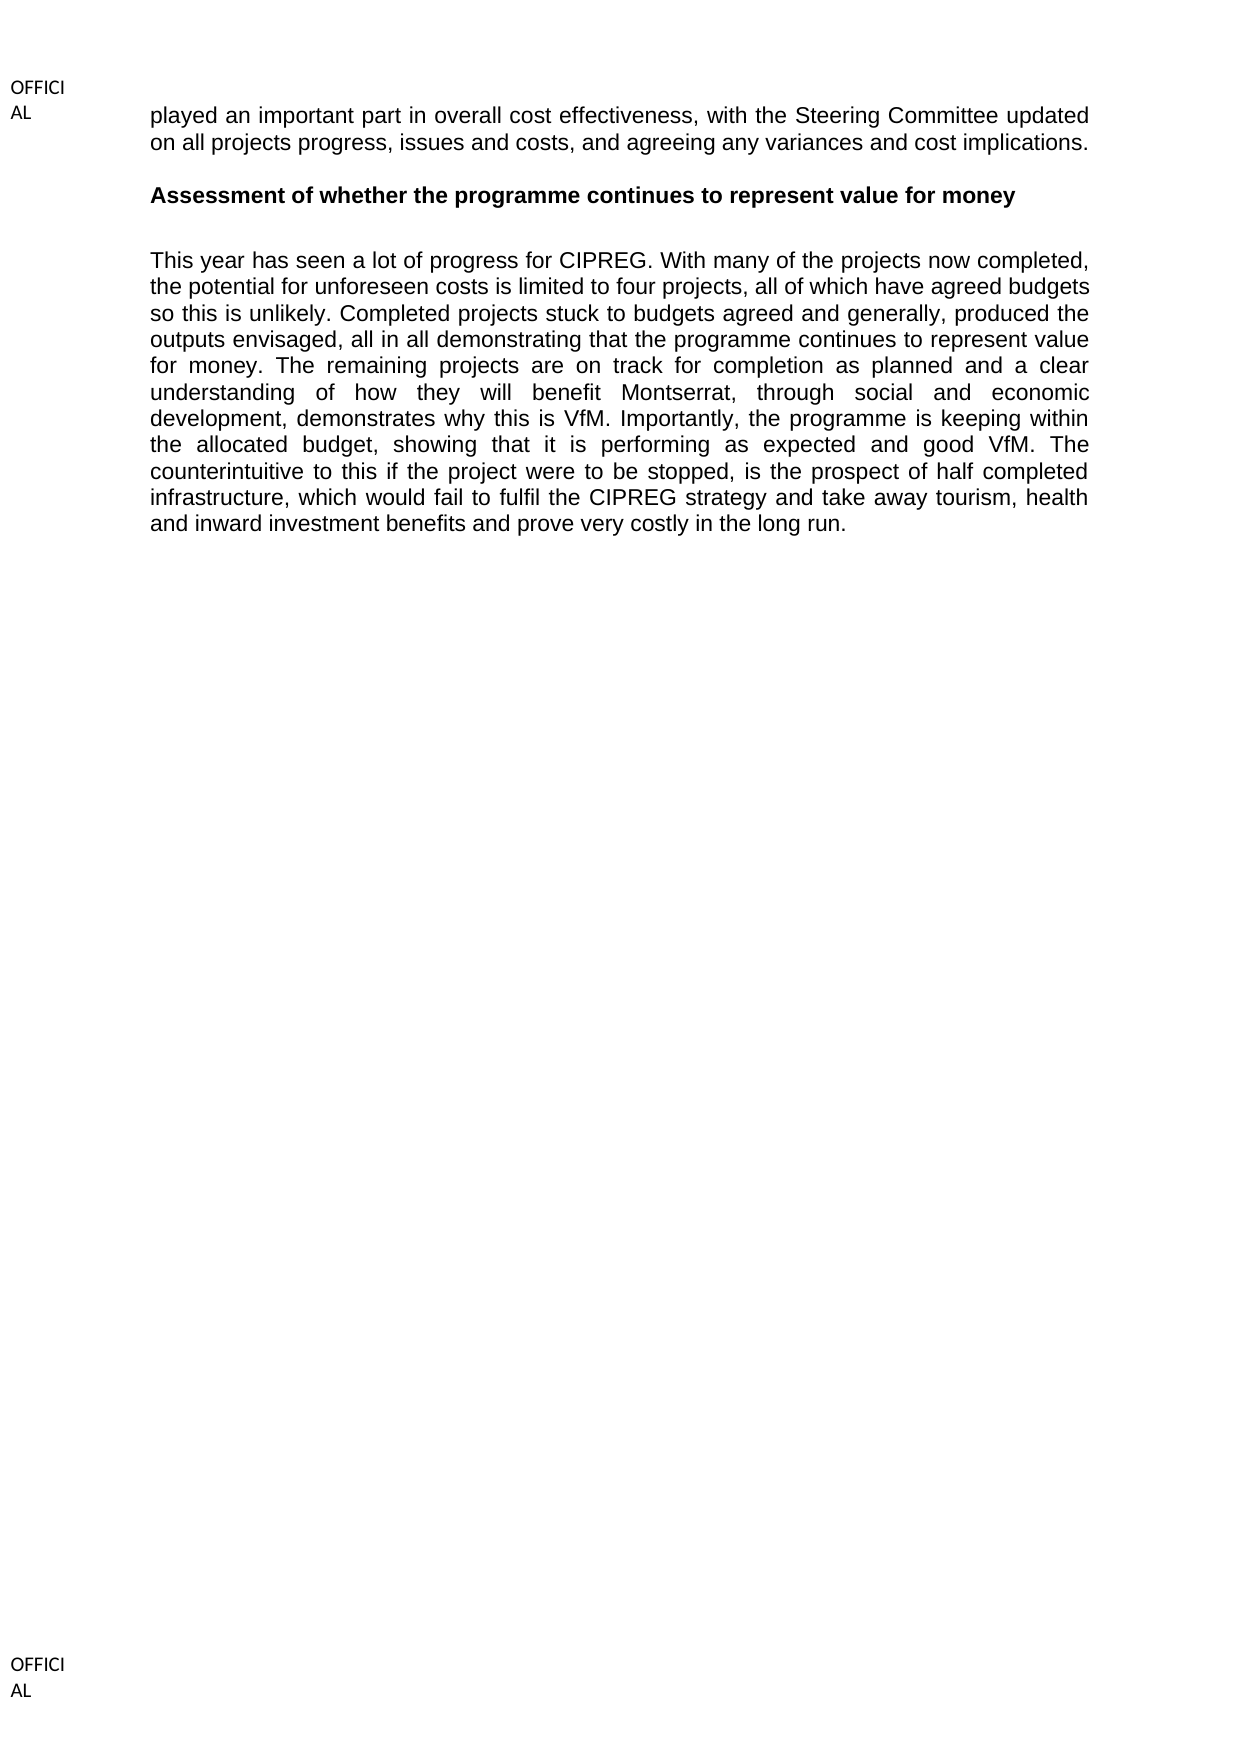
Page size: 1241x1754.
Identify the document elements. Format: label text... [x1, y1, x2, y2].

text This year has seen a lot of progress for CIPREG. With many of the projects now completed, the potential for unforeseen costs is limited to four projects, all of which have agreed budgets so this is unlikely. Completed projects stuck to budgets agreed and generally, produced the outputs envisaged, all in all demonstrating that the programme continues to represent value for money. The remaining projects are on track for completion as planned and a clear understanding of how they will benefit Montserrat, through social and economic development, demonstrates why this is VfM. Importantly, the programme is keeping within the allocated budget, showing that it is performing as expected and good VfM. The counterintuitive to this if the project were to be stopped, is the prospect of half completed infrastructure, which would fail to fulfil the CIPREG strategy and take away tourism, health and inward investment benefits and prove very costly in the long run. [150, 247, 1090, 537]
text played an important part in overall cost effectiveness, with the Steering Committee updated on all projects progress, issues and costs, and agreeing any variances and cost implications. [150, 102, 1090, 155]
text Assessment of whether the programme continues to represent value for money [150, 182, 1090, 208]
